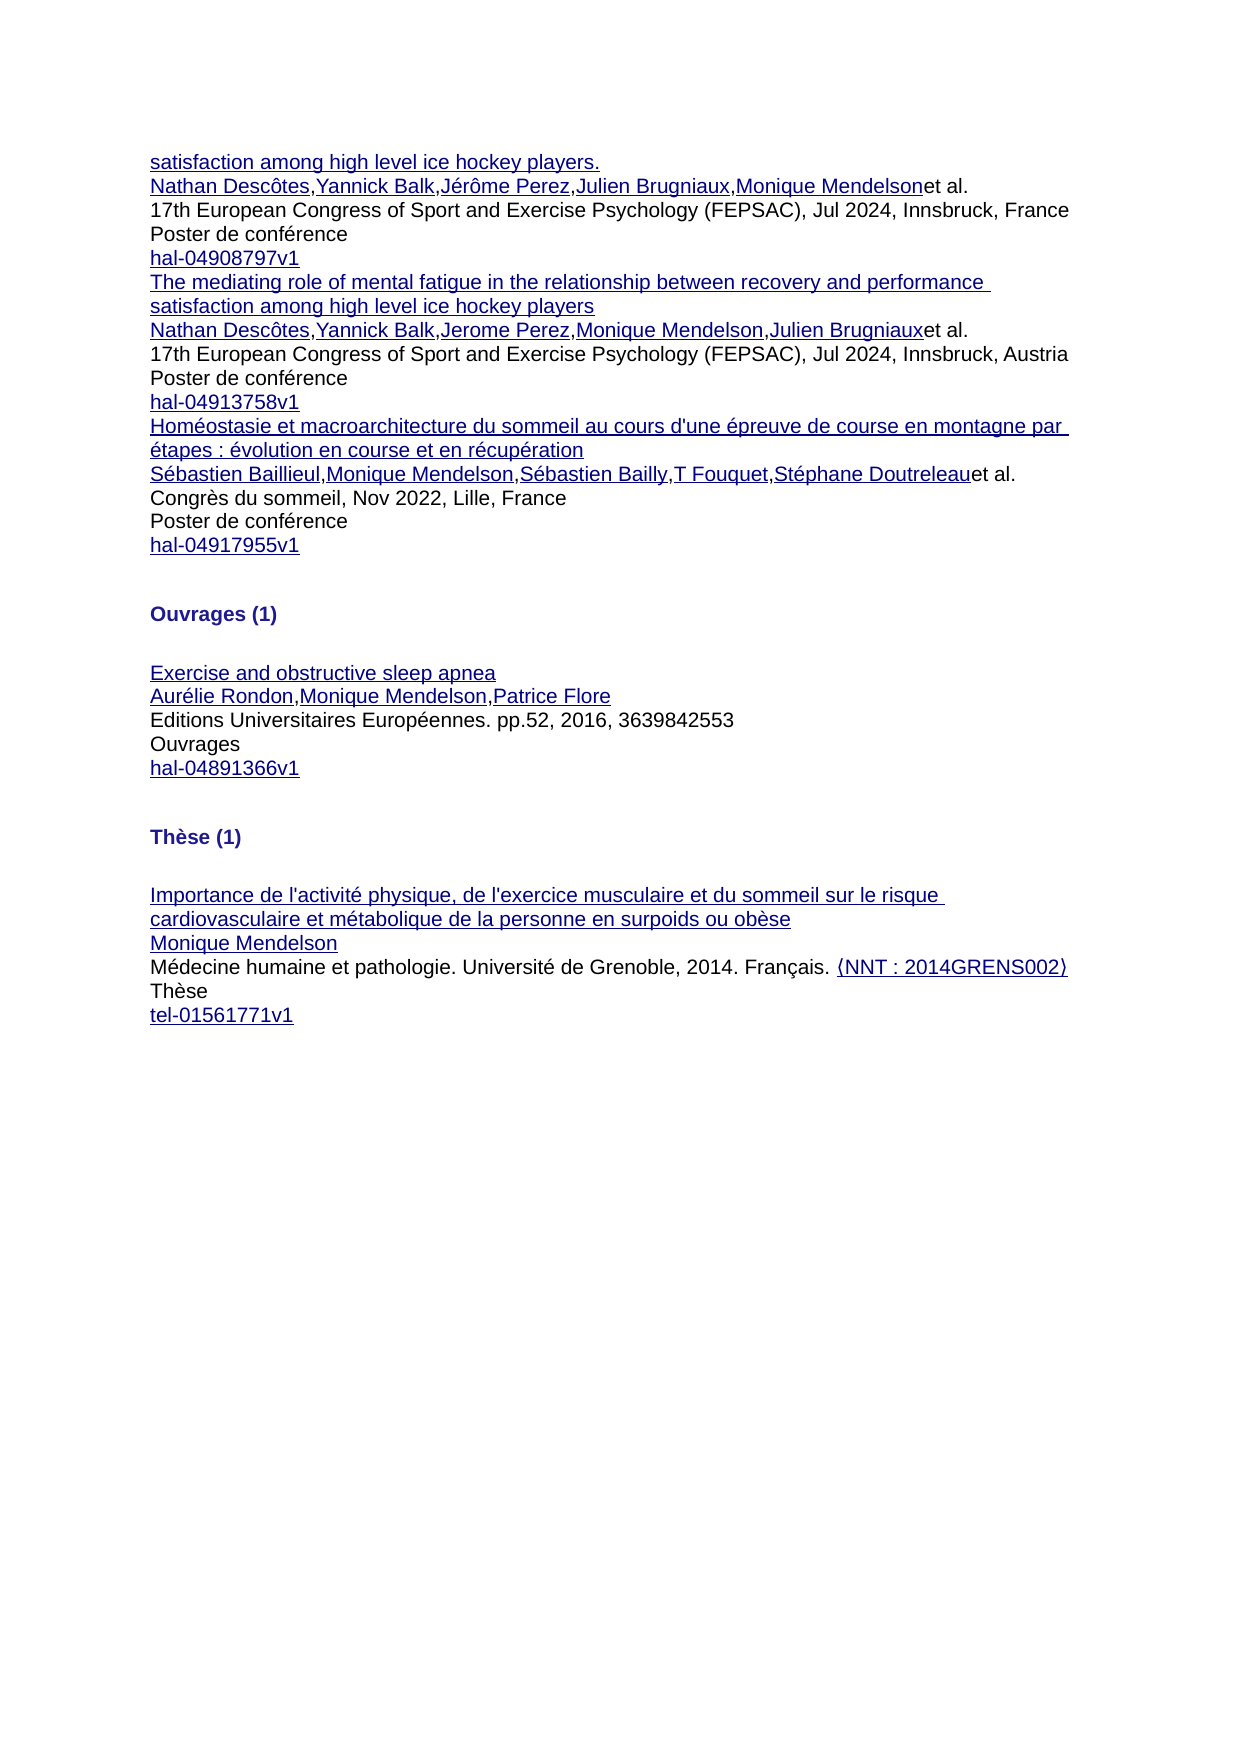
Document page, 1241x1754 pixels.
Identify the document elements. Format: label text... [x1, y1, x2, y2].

subtitle Ouvrages (1) [150, 602, 1090, 626]
table_cell The mediating role of mental fatigue in the relationship between recovery and performance satisfaction among high level ice hockey players Nathan Descôtes,Yannick Balk,Jerome Perez,Monique Mendelson,Julien Brugniauxet al. 17th European Congress of Sport and Exercise Psychology (FEPSAC), Jul 2024, Innsbruck, Austria Poster de conférence hal-04913758v1 [150, 270, 1090, 413]
table_cell Homéostasie et macroarchitecture du sommeil au cours d'une épreuve de course en montagne par étapes : évolution en course et en récupération Sébastien Baillieul,Monique Mendelson,Sébastien Bailly,T Fouquet,Stéphane Doutreleauet al. Congrès du sommeil, Nov 2022, Lille, France Poster de conférence hal-04917955v1 [150, 414, 1090, 557]
table_header The mediating role of mental fatigue in the relationship between recovery and performance satisfaction among high level ice hockey players. Nathan Descôtes,Yannick Balk,Jérôme Perez,Julien Brugniaux,Monique Mendelsonet al. 17th European Congress of Sport and Exercise Psychology (FEPSAC), Jul 2024, Innsbruck, France Poster de conférence hal-04908797v1 [150, 150, 1090, 270]
table_header Exercise and obstructive sleep apnea Aurélie Rondon,Monique Mendelson,Patrice Flore Editions Universitaires Européennes. pp.52, 2016, 3639842553 Ouvrages hal-04891366v1 [150, 660, 1090, 780]
table_header Importance de l'activité physique, de l'exercice musculaire et du sommeil sur le risque cardiovasculaire et métabolique de la personne en surpoids ou obèse Monique Mendelson Médecine humaine et pathologie. Université de Grenoble, 2014. Français. ⟨NNT : 2014GRENS002⟩ Thèse tel-01561771v1 [150, 883, 1090, 1027]
subtitle Thèse (1) [150, 825, 1090, 849]
